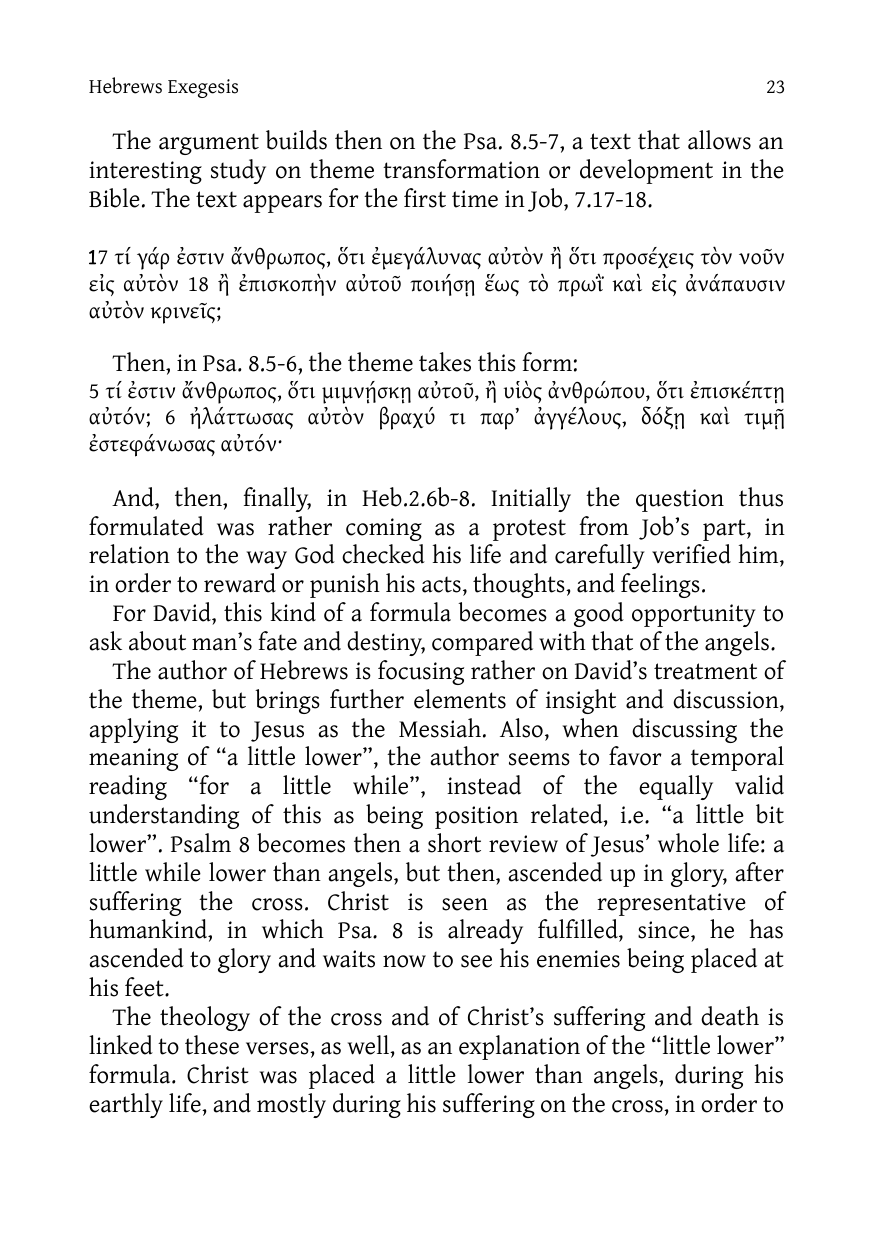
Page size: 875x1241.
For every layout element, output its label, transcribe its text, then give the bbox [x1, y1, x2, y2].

text 17 τί γάρ ἐστιν ἄνθρωπος, ὅτι ἐμεγάλυνας αὐτὸν ἢ ὅτι προσέχεις τὸν νοῦν εἰς αὐτὸν 18 ἢ ἐπισκοπὴν αὐτοῦ ποιήσῃ ἕως τὸ πρωῒ καὶ εἰς ἀνάπαυσιν αὐτὸν κρινεῖς; [89, 244, 785, 324]
text Then, in Psa. 8.5-6, the theme takes this form: [89, 349, 785, 378]
text The theology of the cross and of Christ’s suffering and death is linked to these verses, as well, as an explanation of the “little lower” formula. Christ was placed a little lower than angels, during his earthly life, and mostly during his suffering on the cross, in order to [89, 1003, 785, 1119]
text The argument builds then on the Psa. 8.5-7, a text that allows an interesting study on theme transformation or development in the Bible. The text appears for the first time in Job, 7.17-18. [89, 128, 785, 214]
text And, then, finally, in Heb.2.6b-8. Initially the question thus formulated was rather coming as a protest from Job’s part, in relation to the way God checked his life and carefully verified him, in order to reward or punish his acts, thoughts, and feelings. [89, 484, 785, 599]
text The author of Hebrews is focusing rather on David’s treatment of the theme, but brings further elements of insight and discussion, applying it to Jesus as the Messiah. Also, when discussing the meaning of “a little lower”, the author seems to favor a temporal reading “for a little while”, instead of the equally valid understanding of this as being position related, i.e. “a little bit lower”. Psalm 8 becomes then a short review of Jesus’ whole life: a little while lower than angels, but then, ascended up in glory, after suffering the cross. Christ is seen as the representative of humankind, in which Psa. 8 is already fulfilled, since, he has ascended to glory and waits now to see his enemies being placed at his feet. [89, 657, 785, 1003]
text For David, this kind of a formula becomes a good opportunity to ask about man’s fate and destiny, compared with that of the angels. [89, 599, 785, 657]
text 5 τί ἐστιν ἄνθρωπος, ὅτι μιμνῄσκῃ αὐτοῦ, ἢ υἱὸς ἀνθρώπου, ὅτι ἐπισκέπτῃ αὐτόν; 6 ἠλάττωσας αὐτὸν βραχύ τι παρ’ ἀγγέλους, δόξῃ καὶ τιμῇ ἐστεφάνωσας αὐτόν· [89, 378, 785, 458]
